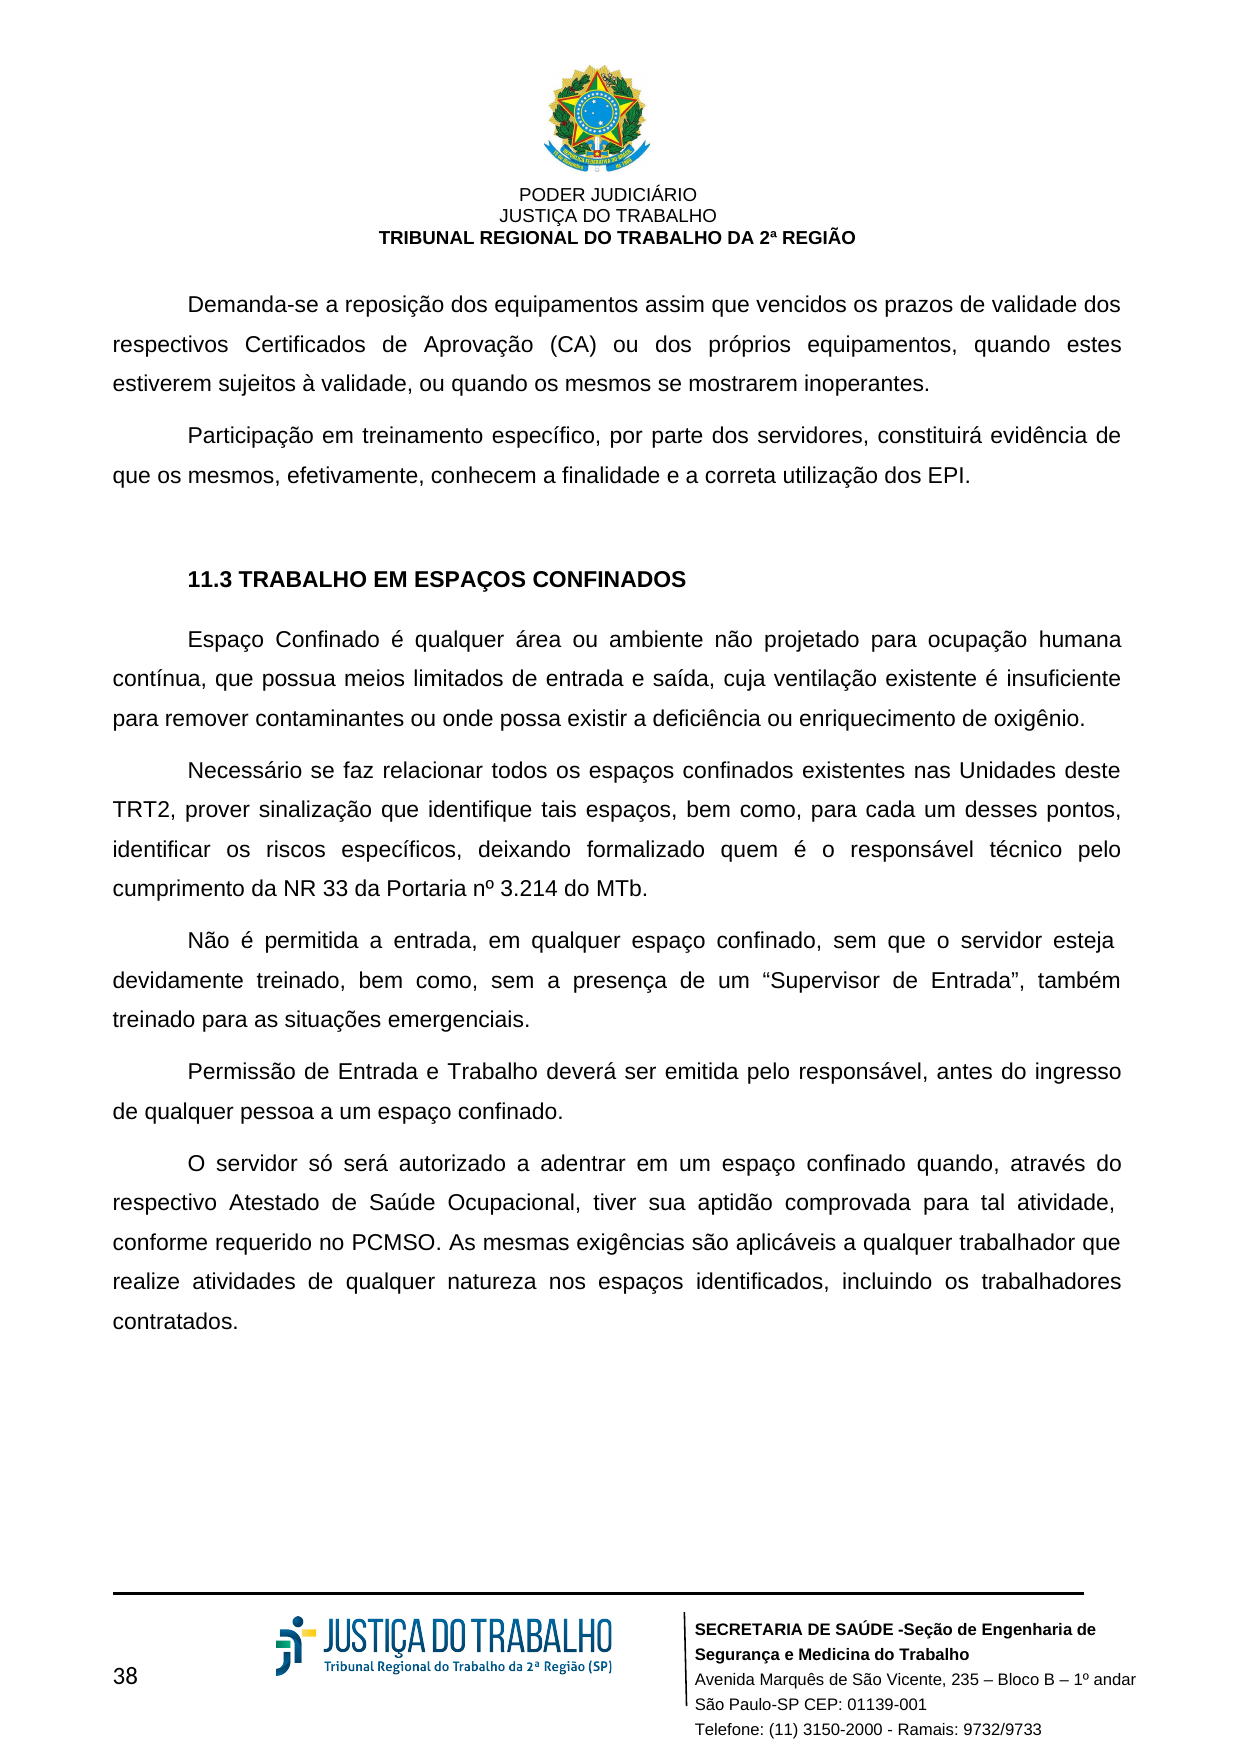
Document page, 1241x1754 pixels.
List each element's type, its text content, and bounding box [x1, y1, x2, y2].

text Permissão de Entrada e Trabalho deverá ser emitida pelo responsável, antes do ingresso de qualquer pessoa a um espaço confinado. [112, 1058, 1122, 1124]
picture [543, 65, 650, 172]
picture [276, 1616, 612, 1676]
subtitle 11.3 TRABALHO EM ESPAÇOS CONFINADOS [112, 566, 1122, 592]
text Participação em treinamento específico, por parte dos servidores, constituirá evidência de que os mesmos, efetivamente, conhecem a finalidade e a correta utilização dos EPI. [112, 422, 1122, 488]
text Não é permitida a entrada, em qualquer espaço confinado, sem que o servidor esteja devidamente treinado, bem como, sem a presença de um “Supervisor de Entrada”, também treinado para as situações emergenciais. [112, 927, 1122, 1033]
text Demanda-se a reposição dos equipamentos assim que vencidos os prazos de validade dos respectivos Certificados de Aprovação (CA) ou dos próprios equipamentos, quando estes estiverem sujeitos à validade, ou quando os mesmos se mostrarem inoperantes. [112, 291, 1122, 397]
text Espaço Confinado é qualquer área ou ambiente não projetado para ocupação humana contínua, que possua meios limitados de entrada e saída, cuja ventilação existente é insuficiente para remover contaminantes ou onde possa existir a deficiência ou enriquecimento de oxigênio. [112, 626, 1122, 731]
text Necessário se faz relacionar todos os espaços confinados existentes nas Unidades deste TRT2, prover sinalização que identifique tais espaços, bem como, para cada um desses pontos, identificar os riscos específicos, deixando formalizado quem é o responsável técnico pelo cumprimento da NR 33 da Portaria nº 3.214 do MTb. [112, 757, 1122, 902]
text O servidor só será autorizado a adentrar em um espaço confinado quando, através do respectivo Atestado de Saúde Ocupacional, tiver sua aptidão comprovada para tal atividade, conforme requerido no PCMSO. As mesmas exigências são aplicáveis a qualquer trabalhador que realize atividades de qualquer natureza nos espaços identificados, incluindo os trabalhadores contratados. [112, 1150, 1122, 1334]
